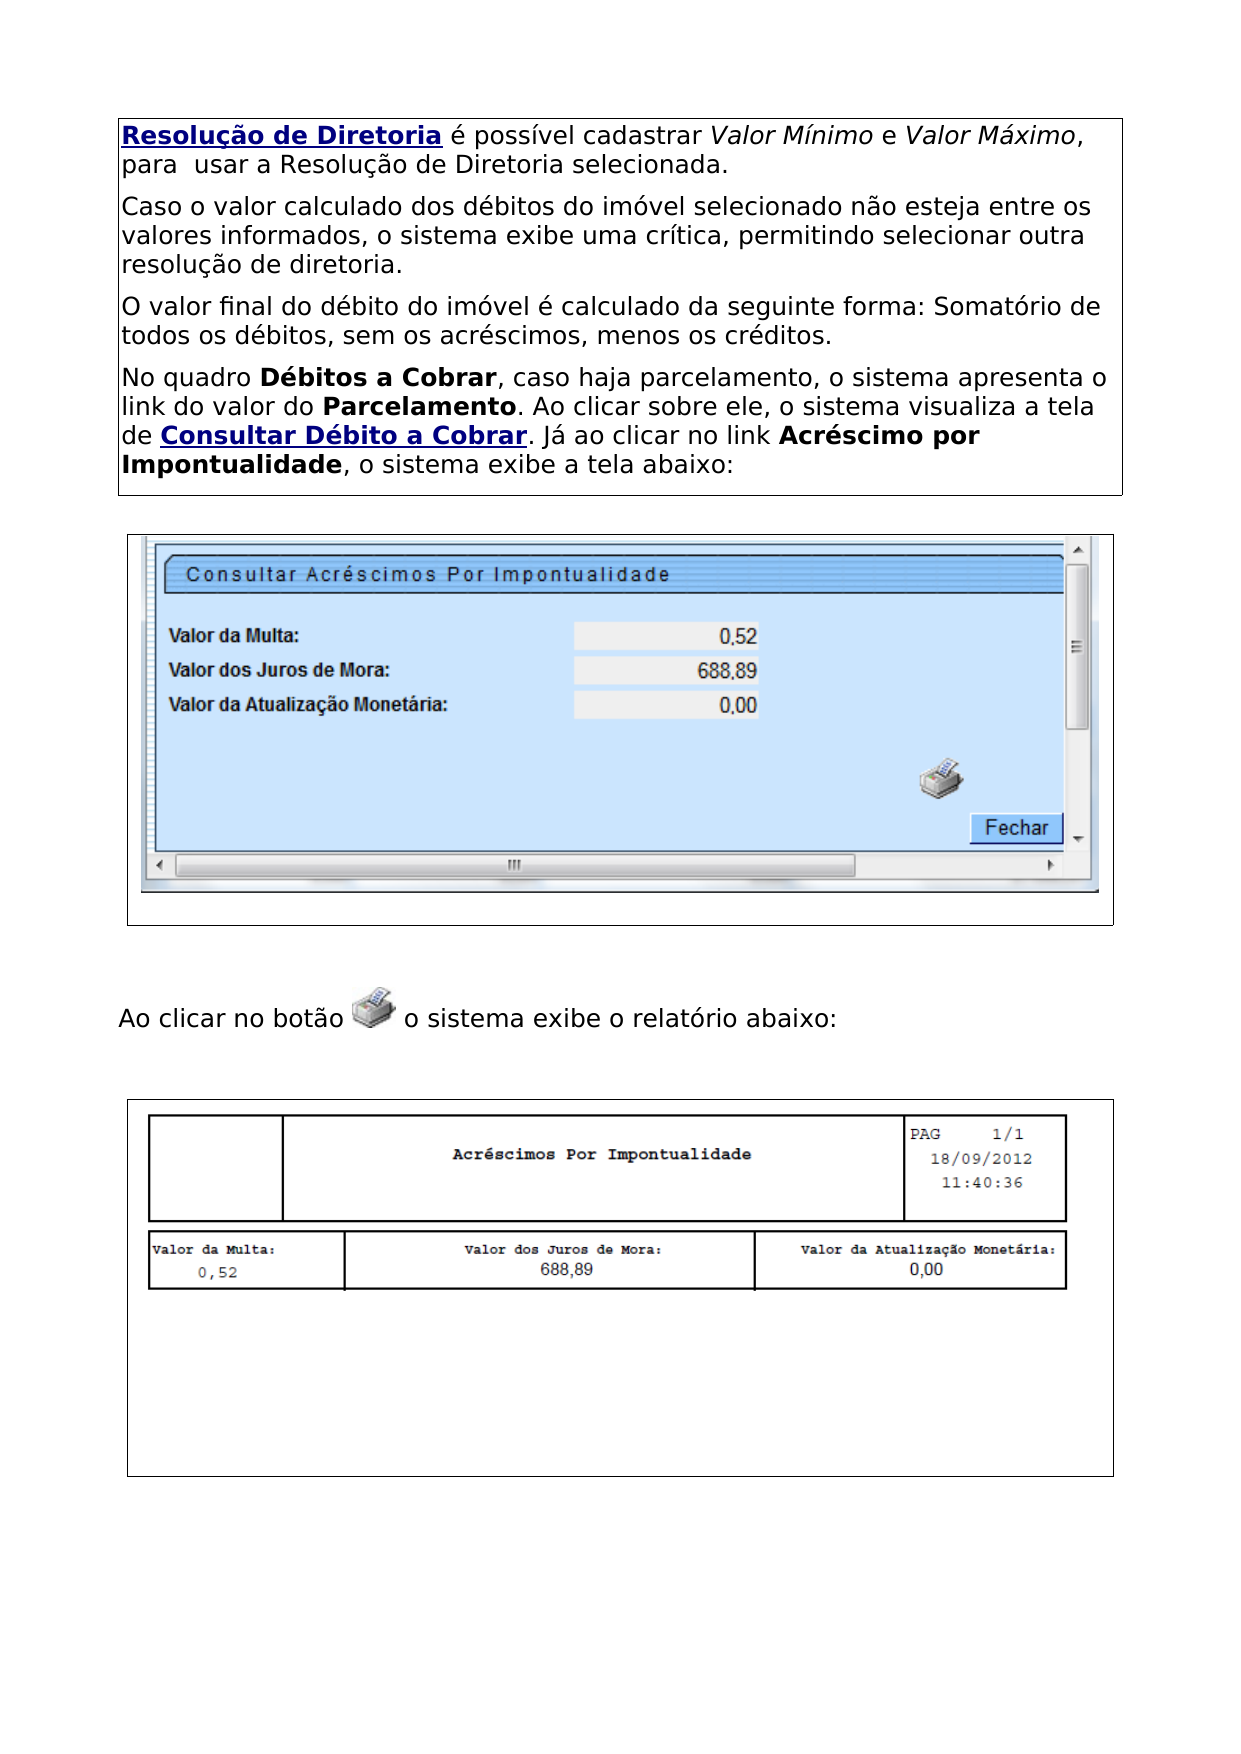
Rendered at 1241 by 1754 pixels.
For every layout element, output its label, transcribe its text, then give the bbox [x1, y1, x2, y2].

text Ao clicar no botão o sistema exibe o relatório abaixo: [118, 987, 1122, 1063]
table_header [128, 1100, 1113, 1476]
picture [352, 987, 396, 1028]
picture [141, 536, 1099, 893]
table_header 1. Verifica existência da matrícula do imóvel Caso a matrícula do imóvel informada não exista no sistema, será exibida a mensagem Matrícula inexistente. 2. Valida mês e ano de referência Caso o mês/ano de referência esteja inválido, será exibida a mensagem Mês/Ano de referência inválido. Caso o mês/ano de referência final seja anterior ao mês/ano de referência inicial, será exibida a mensagem Mês/Ano de referência final anterior ao mês/ano de referência inicial. Caso o mês/ano de referência inicial seja menor que o mês/ano de referência inicial das contas do imóvel, será exibida a mensagem Mês/Ano de referência inicial anterior ao mês/ano de referência das contas do imóvel. 3. Verifica valor da entrada mínima permitida Caso o valor da entrada informada não tenha sido preenchido, o sistema considera como valor da entrada o valor correspondente à opção da quantidade de prestações selecionada; Caso o valor da entrada informada seja menor que o valor da entrada correspondente à opção da quantidade de prestações selecionada, e o usuário não possua senha especial, será exibida a mensagem Valor da entrada inferior ao mínimo permitido. Caso o indicador de entrada mínima esteja informado, o sistema verifica se a entrada informada está menor que o valor da prestação calculada da opção de quantidade de parcelas selecionada, será exibida a mensagem Valor da entrada inferior ao mínimo permitido. 4. Verifica existência da situação do imóvel Caso não exista a situação do imóvel para a situação de água e/ou esgoto do imóvel, será exibida a mensagem Não existe situação do imóvel correspondente à situação da ligação e água e/ou esgoto. 5. Verifica existência do perfil do parcelamento Caso não exista o perfil do parcelamento para o imóvel, será exibida a mensagem Não existe perfil de parcelamento correspondente à situação do imóvel. 6. Verifica existência da quantidade reparcelamentos para o perfil Caso não exista a quantidade de reparcelamentos para o perfil, será exibida a mensagem Não existe a condição por quantidade de reparcelamentos para o perfil do parcelamento. 7. Verifica existência das condições do parcelamento por quantidade de prestações Caso não existam as condições do parcelamento por quantidade de prestações, será exibida a mensagem Não existe a condição do parcelamento por quantidade de prestações. 8. Verifica existência da data da supressão da ligação de água Caso não exista ocorrência na tabela LIGACAO AGUA para o imóvel, ou exista, mas a data da supressão tem o valor nulo, a quantidade de meses de inatividade da ligação de água será a quantidade de meses entre o mês/ano de referência inicial e o mês/ano da data corrente. 9. Verifica preenchimento dos campos Caso o usuário não informe ou selecione o conteúdo de algum campo necessário à confirmação do parcelamento, será exibida a mensagem Informe « nome do campo que não foi preenchido ou selecionado ». 10. Verifica contas marcadas como entrada Caso tenha sido marcado o indicador de que a conta vai compor a entrada do parcelamento para uma ou mais contas, o sistema soma o valor total das contas marcadas e guarda no campo valor da entrada informado e desabilita este campo para alteração. 11. Verifica Permissão do Usuário Caso o usuário não possua permissão para alterar esta informação, o sistema desabilita o campo, colocando a opção como SIM. 12. Verifica existência de parcelamento no mês Caso exista parcelamento para o imóvel efetuado no mês de faturamento corrente, será exibida a mensagem O débito deste imóvel já foi parcelado no mês de faturamento corrente. 13. Verificar sucesso da transação Caso o código de retorno da operação efetuada no banco de dados seja diferente de zero, será exibida a mensagem conforme o código de retorno; caso contrário, exibe a mensagem « descrição da função » efetuada com sucesso. 14. Verifica existência de débitos para o imóvel Caso não existam débitos para o imóvel, será exibida a mensagem O imóvel informado não possui débitos. 15. Verifica existência de contas. Caso não existam contas para o imóvel, o sistema deixa indisponível o campo de mês/ano de referência inicial e mês/ano de referência final. 16. Verifica se usuário possui autorização para utilizar a Resolução de Diretoria (RD). O sistema exibe as RD's que o usuário possua permissão para utilizar, ou as RD's com uso livre e com vigência válida. 17. Verifica se o valor a parcelar é menor que o valor da parcela mínima. Caso o valor a parcelar seja menor que o valor da parcela mínima para o perfil do parcelamento, será exibida a mensagem: Valor total do débito do imóvel menor que a parcela mínima permitida pela o perfil de parcelamento. 18. Calcula débitos do Imóvel. Caso o usuário altere algum dado que mudem os cálculos de débitos do Imóvel, o sistema solicita o novo cálculo. 19. Verifica se usuário autorizado para informar entrada menor que o valor mínimo. Caso o usuário autorizado, o sistema permite alterar o valor da entrada menor que o valor mínimo calculado. 20. Verifica existência do código do cliente Caso o código do cliente informado não exista no sistema, será exibida a mensagem Código de cliente inexistente. 21. Verifica situação de cobrança. Caso o perfil de parcelamento indique que não é possível realizar parcelamento para imóvel com situação de cobrança e o imóvel esteja numa situação de cobrança que bloqueie a realização do parcelamento, e caso o usuário não possua permissão especial para liberar a realização do parcelamento, será exibida a mensagem Imóvel com situação de cobrança « lista com a descrição da(s) situação(ões) de cobrança encontradas para o imóvel, separadas por vírgula - », não é possível fazer o parcelamento de débitos. 22. Verifica existência de juros sobre parcelamento Caso exista débito a cobrar referente a juros sobre parcelamento, o sistema não considera para o parcelamento. 23. Validar CPF Caso o dígito verificador do CPF seja inválido, será exibida a mensagem Dígito verificador do CPF não confere. 24. Verifica uso da RD para outro parcelamento. Caso a RD selecionada seja indicada como uso único e o imóvel já tenha utilizado esta RD para um parcelamento anterior. 25. Verificar quantidade máxima reparcelamento. Caso a quantidade de reparcelamento do imóvel seja menor que a quantidade máxima do perfil do parcelamento, o sistema exibe a mensagem Quantidade de reparcelamento do imóvel não permite um novo parcelamento. 26. Verifica as testemunhas selecionadas. Caso o usuário só selecione 1 (uma) das testemunhas, o sistema exibe a mensagem O usuário deverá selecionar 2 testemunhas. 27. Nenhuma testemunha selecionada. Caso o usuário não selecione nenhuma testemunha, o sistema seleciona as primeiras testemunhas que estejam associadas a unidade organizacional e continuar o processamento. 28. Verifica se existe parcelas em atraso. O sistema verifica se o parcelamento mais atual é da mesma resolução de diretoria informada como RD de parcelas em atraso. Caso não seja, continua o processamento; caso contrário, verifica se existe parcelas a serem cobradas, e caso o número de prestações do débito não seja igual ao número de prestações cobradas, o sistema exibe a mensagem: Imóvel com parcelamento ativo, não permitido parcelar com esta RD; caso contrário, verifica se existe parcelas em atraso, ou seja, verifica nas contas que irão fazer parte do parcelamento, se existe algum débito de parcelamento; caso exista, o sistema exibe a mensagem: Imóvel com parcelamento com parcelas em atraso, não permitido parcelar com esta RD. 29. Verifica se existe parcelamento em andamento. O sistema verifica se o parcelamento mais atual é da mesma resolução de diretoria informada como RD de parcelas em atraso. Caso não seja, continua o processamento; caso contrário, verifica se existe parcelas a serem cobradas, o sistema exibe a mensagem: Imóvel com parcelamento ativo, permitido apenas pagar à vista com esta RD. 30. Exclui contas com indicação de bloqueio para parcelamento O sistema verifica se a conta está em REVISÃO e se o motivo de revisão impede seu parcelamento; para cada conta retornada na lista de débitos analisar situação da conta. O sistema foi alterado para que, no momento de disponibilizar as RDs na funcionalidade Efetuar Parcelamento de Débitos, campo RD do Parcelamento, serão exibidas, apenas, as RDs liberadas para todos, enquanto as de permissão especial serão restritas por usuário. Para os casos de geração da cobrança em carnê, cada guia (parcela) gerada, terá um dia de vencimento associado que será determinado pelo parâmetro para vencimento da entrada. Assim, a parcela subsequente terá o mesmo dia de vencimento da antecedente somando-se 1(um) ao mês. Foi criado controle na funcionalidade de Efetuar Parcelamento de Débitos, para tornar possível informar os limites dos valores de débitos e, desta forma, controlar a seleção da Resolução de Diretoria no parcelamento, através de críticas. Nas funcionalidades de Inserir Resolução de Diretoria e Manter Resolução de Diretoria é possível cadastrar Valor Mínimo e Valor Máximo, para usar a Resolução de Diretoria selecionada. Caso o valor calculado dos débitos do imóvel selecionado não esteja entre os valores informados, o sistema exibe uma crítica, permitindo selecionar outra resolução de diretoria. O valor final do débito do imóvel é calculado da seguinte forma: Somatório de todos os débitos, sem os acréscimos, menos os créditos. No quadro Débitos a Cobrar, caso haja parcelamento, o sistema apresenta o link do valor do Parcelamento. Ao clicar sobre ele, o sistema visualiza a tela de Consultar Débito a Cobrar. Já ao clicar no link Acréscimo por Impontualidade, o sistema exibe a tela abaixo: [119, 119, 1122, 495]
table_header [128, 535, 1113, 925]
picture [129, 1102, 1111, 1445]
